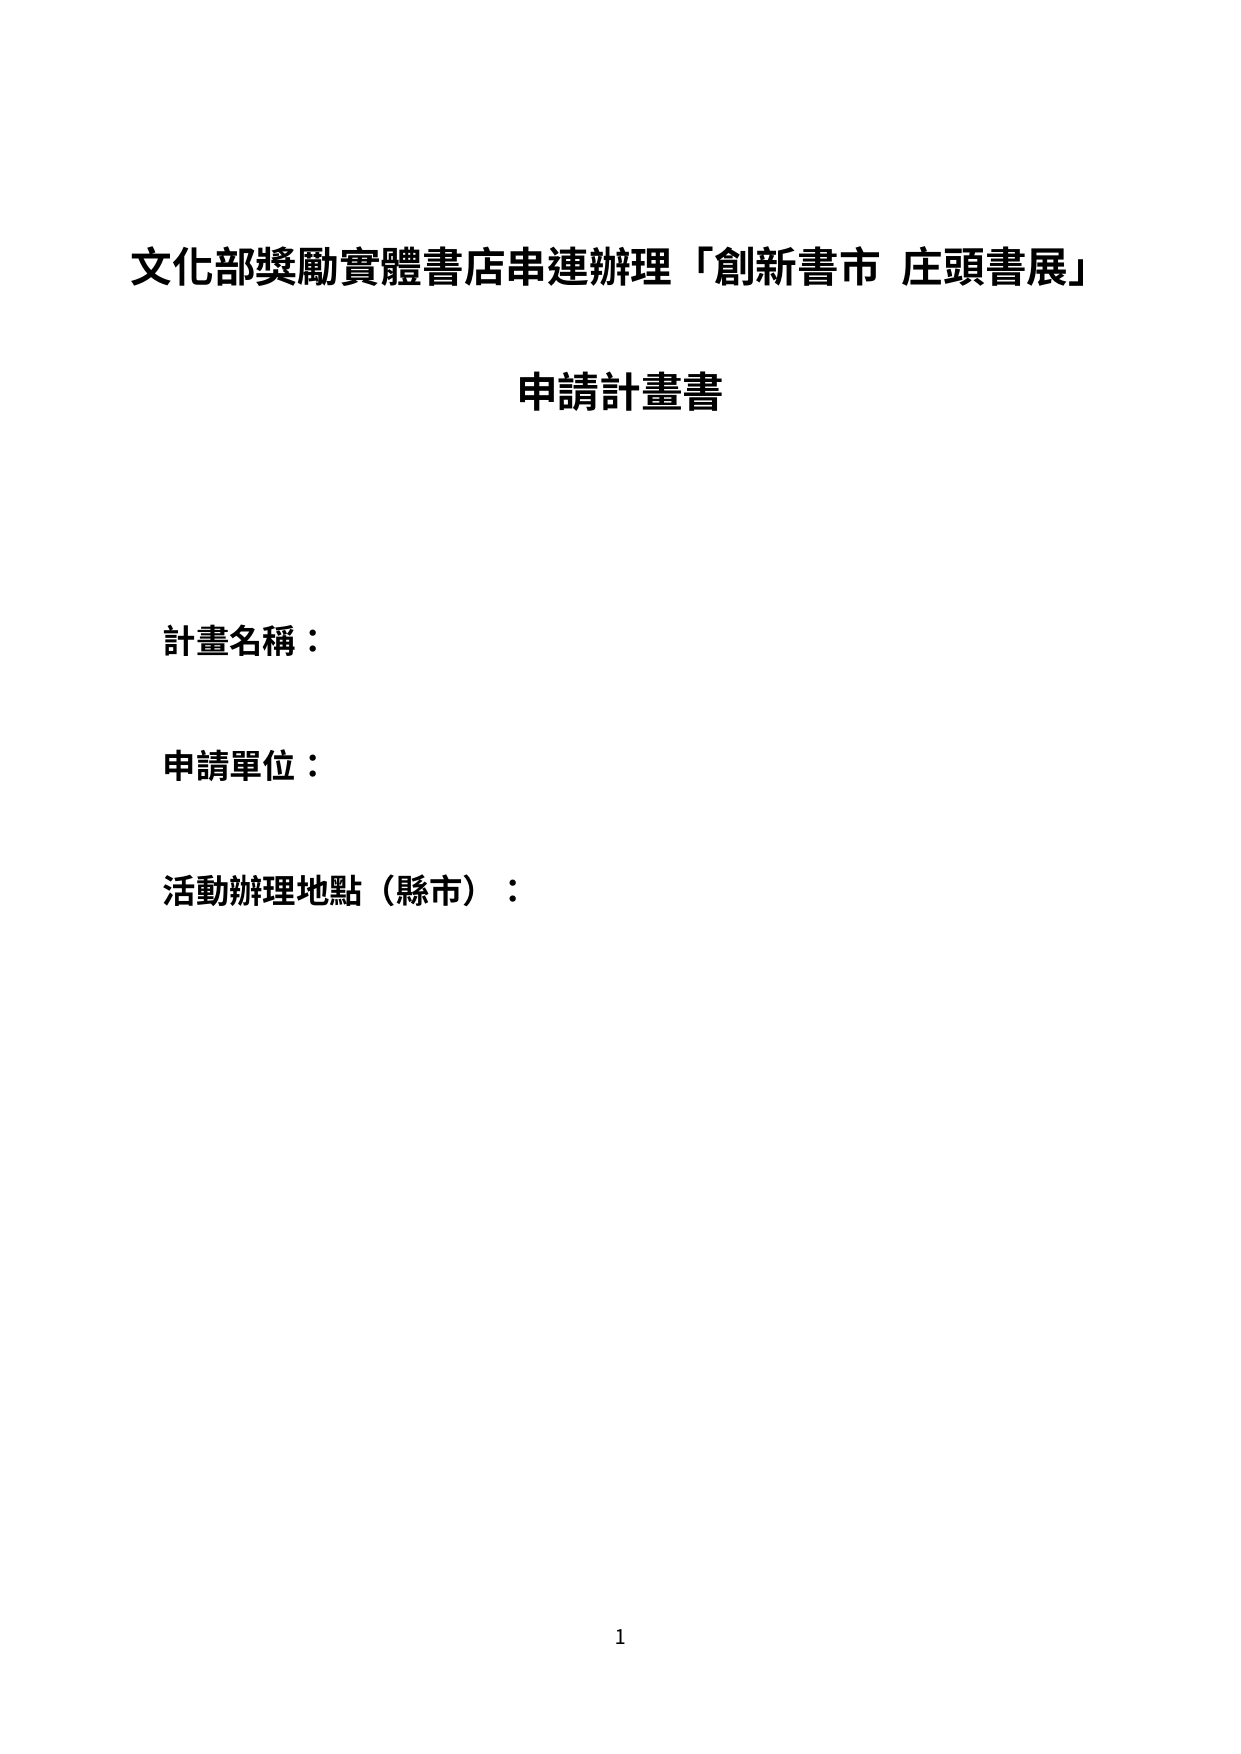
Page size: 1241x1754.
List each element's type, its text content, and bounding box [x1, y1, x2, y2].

text 申請計畫書 [118, 347, 1122, 410]
text 申請單位： [118, 722, 1122, 785]
text 計畫名稱： [162, 597, 1122, 660]
text 文化部獎勵實體書店串連辦理「創新書市 庄頭書展」 [118, 222, 1122, 285]
text 活動辦理地點（縣市）： [118, 847, 1122, 910]
